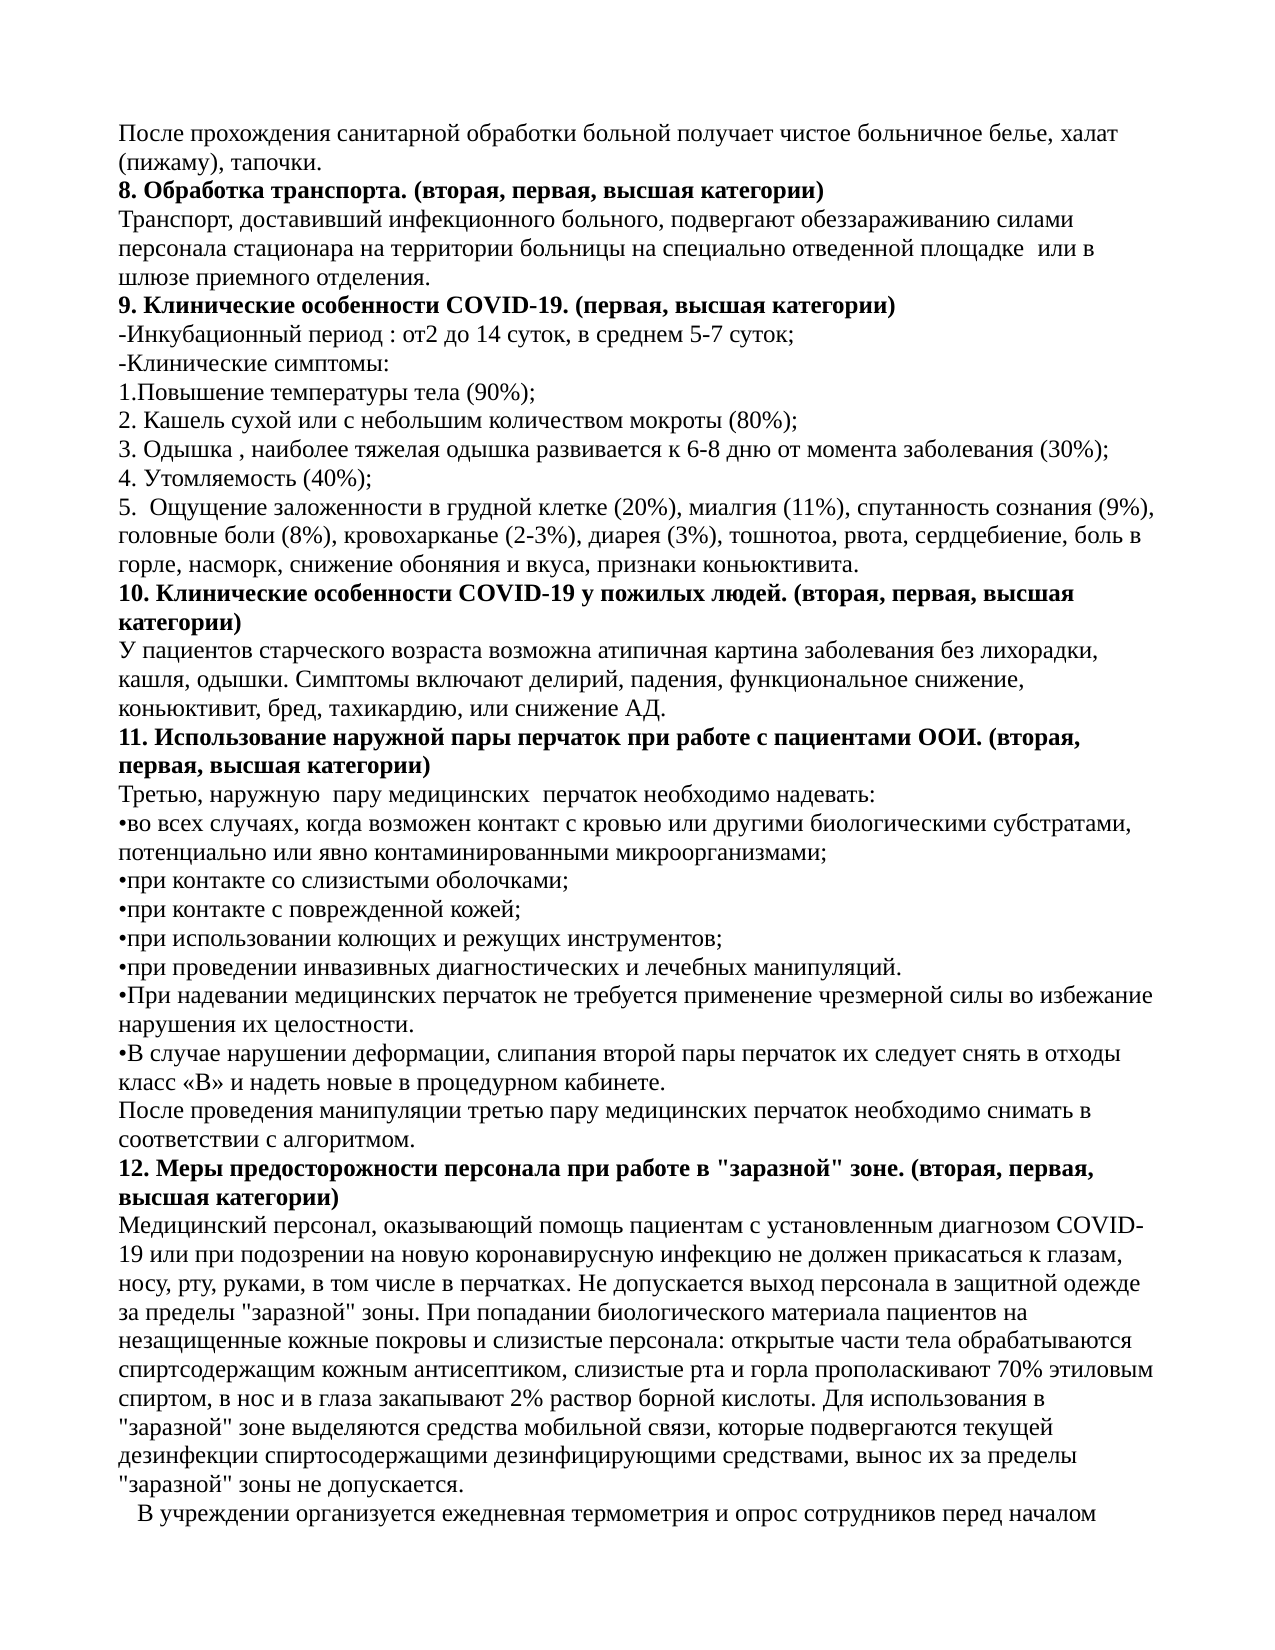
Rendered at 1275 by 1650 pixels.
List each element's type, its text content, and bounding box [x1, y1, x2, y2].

text 8. Обработка транспорта. (вторая, первая, высшая категории) [118, 176, 1157, 204]
text 5. Ощущение заложенности в грудной клетке (20%), миалгия (11%), спутанность сознания (9%), головные боли (8%), кровохарканье (2-3%), диарея (3%), тошнотоа, рвота, сердцебиение, боль в горле, насморк, снижение обоняния и вкуса, признаки коньюктивита. [118, 492, 1157, 578]
text 9. Клинические особенности COVID-19. (первая, высшая категории) [118, 291, 1157, 319]
text После проведения манипуляции третью пару медицинских перчаток необходимо снимать в соответствии с алгоритмом. [118, 1096, 1157, 1153]
text •при использовании колющих и режущих инструментов; [118, 923, 1157, 952]
text Медицинский персонал, оказывающий помощь пациентам с установленным диагнозом COVID-19 или при подозрении на новую коронавирусную инфекцию не должен прикасаться к глазам, носу, рту, руками, в том числе в перчатках. Не допускается выход персонала в защитной одежде за пределы "заразной" зоны. При попадании биологического материала пациентов на незащищенные кожные покровы и слизистые персонала: открытые части тела обрабатываются спиртсодержащим кожным антисептиком, слизистые рта и горла прополаскивают 70% этиловым спиртом, в нос и в глаза закапывают 2% раствор борной кислоты. Для использования в "заразной" зоне выделяются средства мобильной связи, которые подвергаются текущей дезинфекции спиртосодержащими дезинфицирующими средствами, вынос их за пределы "заразной" зоны не допускается. [118, 1211, 1157, 1498]
text •во всех случаях, когда возможен контакт с кровью или другими биологическими субстратами, потенциально или явно контаминированными микроорганизмами; [118, 808, 1157, 866]
text •При надевании медицинских перчаток не требуется применение чрезмерной силы во избежание нарушения их целостности. [118, 981, 1157, 1038]
text •при контакте с поврежденной кожей; [118, 894, 1157, 923]
text •В случае нарушении деформации, слипания второй пары перчаток их следует снять в отходы класс «В» и надеть новые в процедурном кабинете. [118, 1038, 1157, 1096]
text 12. Меры предосторожности персонала при работе в "заразной" зоне. (вторая, первая, высшая категории) [118, 1153, 1157, 1211]
text •при контакте со слизистыми оболочками; [118, 866, 1157, 894]
text После прохождения санитарной обработки больной получает чистое больничное белье, халат (пижаму), тапочки. [118, 118, 1157, 176]
text У пациентов старческого возраста возможна атипичная картина заболевания без лихорадки, кашля, одышки. Симптомы включают делирий, падения, функциональное снижение, коньюктивит, бред, тахикардию, или снижение АД. [118, 636, 1157, 722]
text 2. Кашель сухой или с небольшим количеством мокроты (80%); [118, 406, 1157, 434]
text 3. Одышка , наиболее тяжелая одышка развивается к 6-8 дню от момента заболевания (30%); [118, 434, 1157, 463]
text 10. Клинические особенности COVID-19 у пожилых людей. (вторая, первая, высшая категории) [118, 578, 1157, 636]
text 1.Повышение температуры тела (90%); [118, 377, 1157, 406]
text •при проведении инвазивных диагностических и лечебных манипуляций. [118, 952, 1157, 981]
text В учреждении организуется ежедневная термометрия и опрос сотрудников перед началом [118, 1498, 1157, 1527]
text 11. Использование наружной пары перчаток при работе с пациентами ООИ. (вторая, первая, высшая категории) [118, 722, 1157, 779]
text 4. Утомляемость (40%); [118, 463, 1157, 492]
text -Клинические симптомы: [118, 348, 1157, 377]
text -Инкубационный период : от2 до 14 суток, в среднем 5-7 суток; [118, 319, 1157, 348]
text Транспорт, доставивший инфекционного больного, подвергают обеззараживанию силами персонала стационара на территории больницы на специально отведенной площадке или в шлюзе приемного отделения. [118, 204, 1157, 291]
text Третью, наружную пару медицинских перчаток необходимо надевать: [118, 779, 1157, 808]
